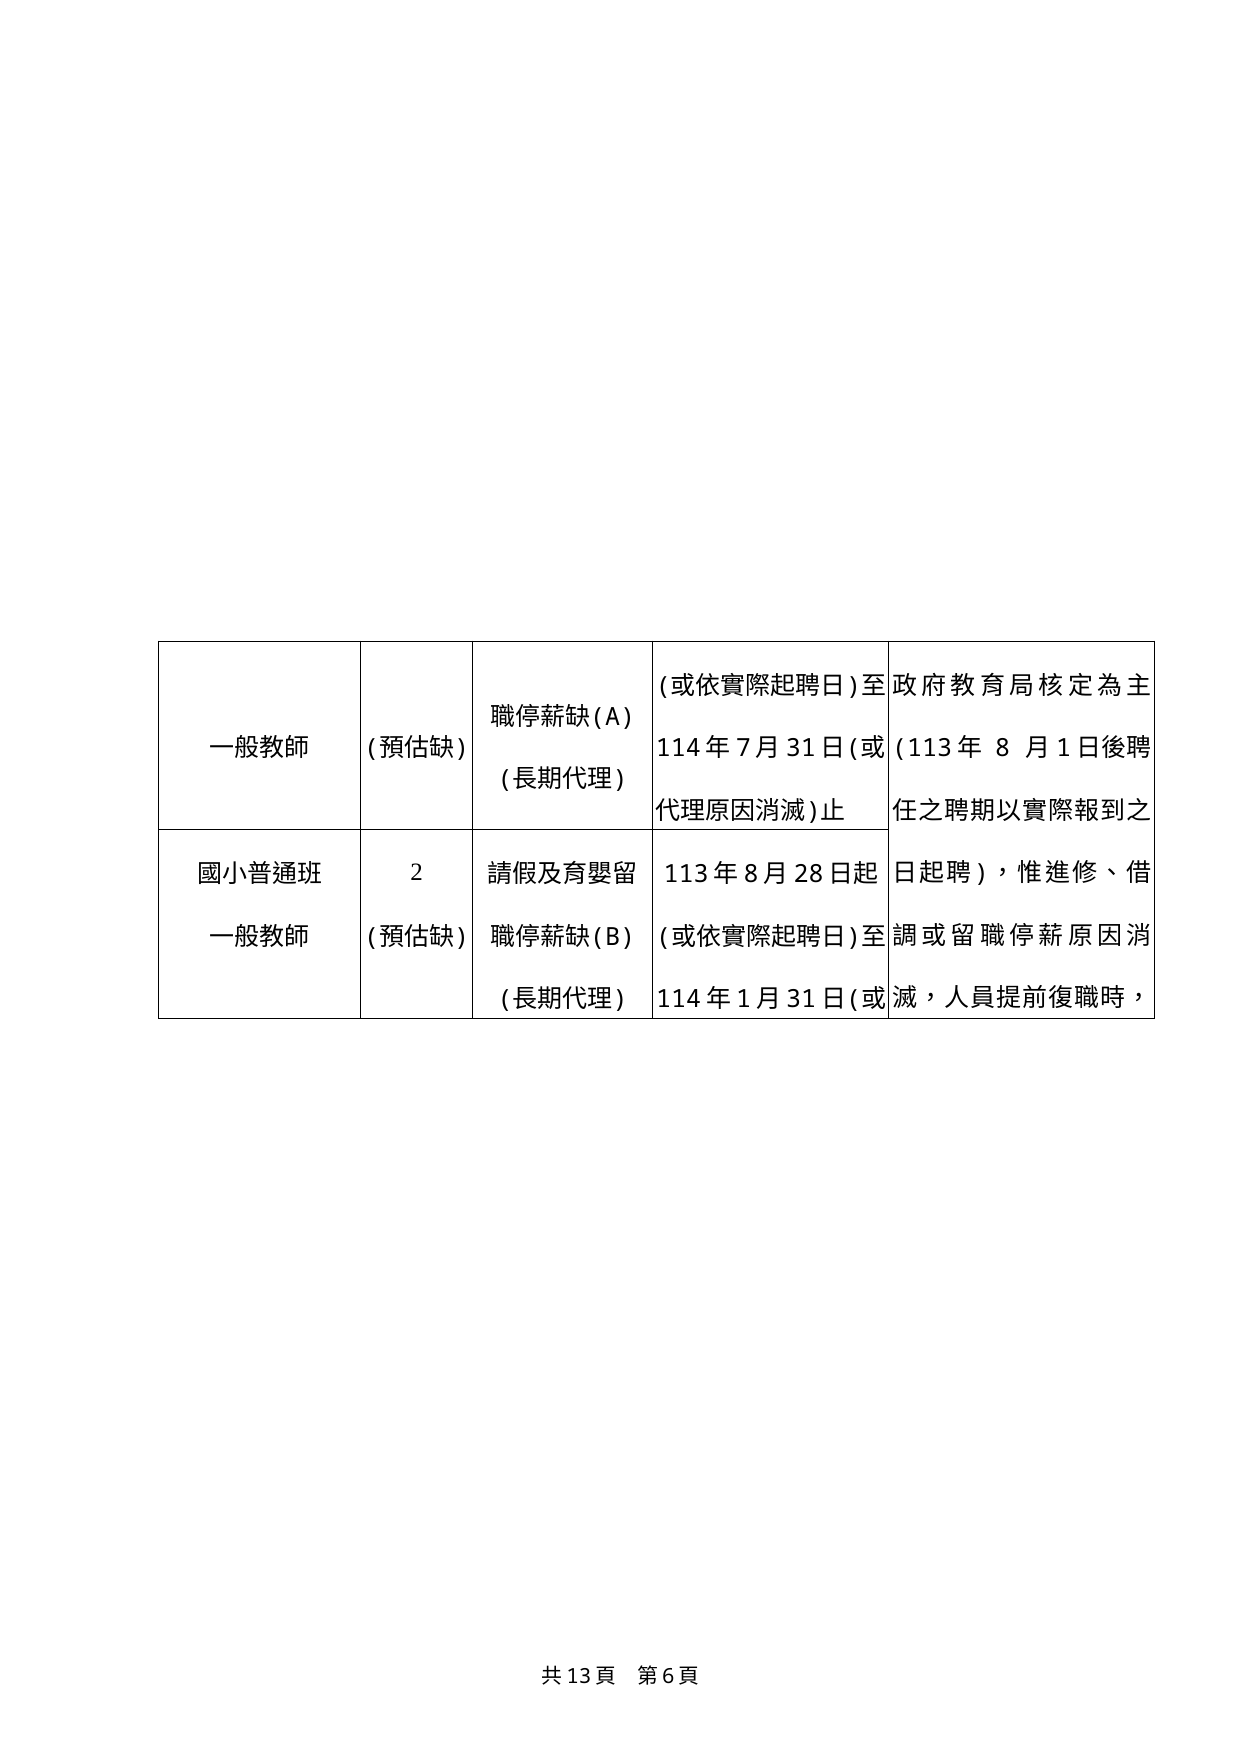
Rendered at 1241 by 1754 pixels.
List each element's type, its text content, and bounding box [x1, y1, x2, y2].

table_cell 請假及育嬰留職停薪缺(B) (長期代理) [473, 830, 652, 1018]
table_cell 113年8月28日起(或依實際起聘日)至114年1月31日(或 [653, 830, 888, 1018]
table_cell 國小普通班 一般教師 [159, 830, 360, 1018]
table_cell 一般教師 [159, 642, 360, 829]
table_cell 1.本次各類缺額得視教育部國民教育署補助各 地方政府113學年度推動國小合理教師員額計畫公文核定函、教師實際請假狀況調整，如有增減，將配合調整缺額聘用 ，如經教育局核定無該項缺額，則該項代 理教師錄取資格即取消。 2.實際授課內容須配合學校需求彈性調配，並須配合學校安排協助相關活動。 3.聘期起迄日以臺中市政府教育局核定為主(113年 8 月1日後聘任之聘期以實際報到之日起聘)，惟進修、借調或留職停薪原因消滅，人員提前復職時，即無條件中止聘約，並依規辦理離職手續，不得提出異議及救濟。 4.依成績高低依序錄取進修留職停薪缺、外加員額缺、借調國教署缺 、留職停薪缺(A)、留職停薪缺(B)及留職停薪缺(C)；並備取若干名。 5.本次甄選之備取人員，如本學年度有新增長期代理教師缺額，得由備取人員依備取順序依序進用，備取時間至各甄選類別代理聘期迄日止。 [889, 642, 1154, 1018]
table_cell (或依實際起聘日)至114年7月31日(或代理原因消滅)止 [653, 642, 888, 829]
table_cell 職停薪缺(A) (長期代理) [473, 642, 652, 829]
table_cell (預估缺) [361, 642, 472, 829]
table_cell 2 (預估缺) [361, 830, 472, 1018]
